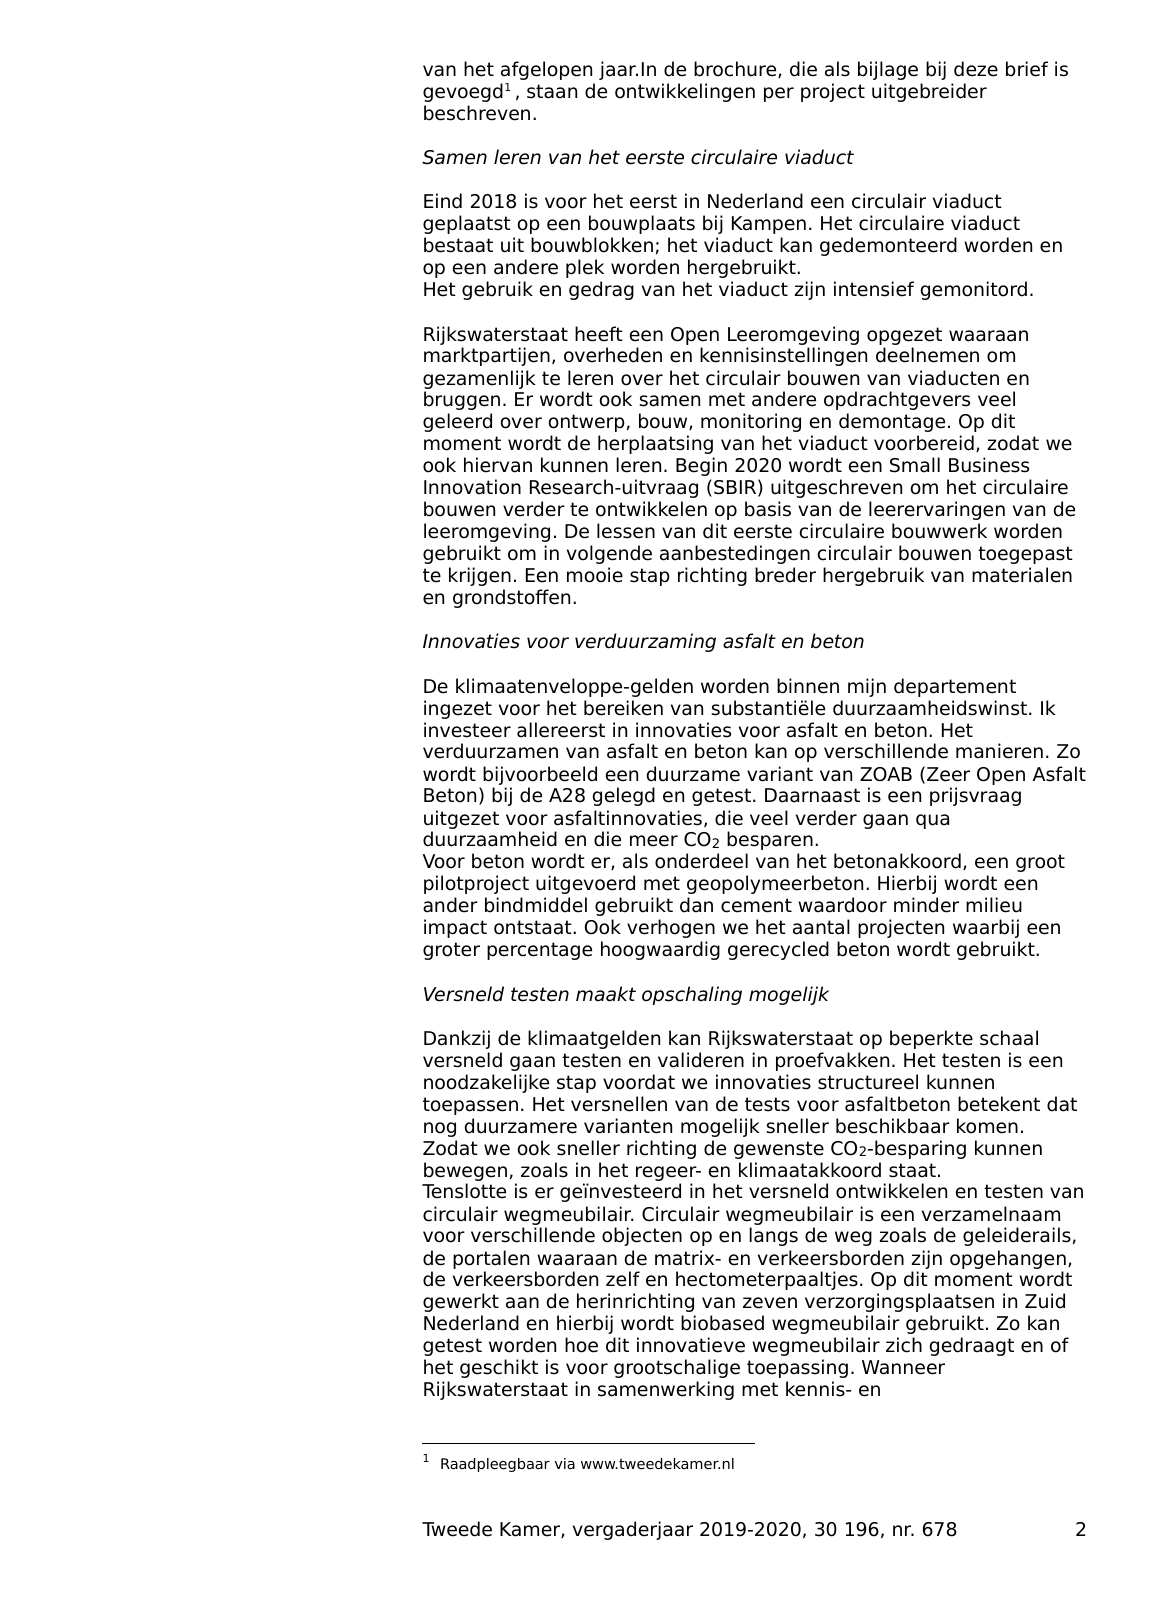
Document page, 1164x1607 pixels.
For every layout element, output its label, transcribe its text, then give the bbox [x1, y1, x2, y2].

subtitle Innovaties voor verduurzaming asfalt en beton [422, 631, 1087, 653]
text Het gebruik en gedrag van het viaduct zijn intensief gemonitord. [422, 279, 1087, 301]
text Eind 2018 is voor het eerst in Nederland een circulair viaduct geplaatst op een bouwplaats bij Kampen. Het circulaire viaduct bestaat uit bouwblokken; het viaduct kan gedemonteerd worden en op een andere plek worden hergebruikt. [422, 191, 1087, 279]
text Dankzij de klimaatgelden kan Rijkswaterstaat op beperkte schaal versneld gaan testen en valideren in proefvakken. Het testen is een noodzakelijke stap voordat we innovaties structureel kunnen toepassen. Het versnellen van de tests voor asfaltbeton betekent dat nog duurzamere varianten mogelijk sneller beschikbaar komen. Zodat we ook sneller richting de gewenste CO2-besparing kunnen bewegen, zoals in het regeer- en klimaatakkoord staat. [422, 1028, 1087, 1181]
subtitle Versneld testen maakt opschaling mogelijk [422, 983, 1087, 1005]
text Rijkswaterstaat heeft een Open Leeromgeving opgezet waaraan marktpartijen, overheden en kennisinstellingen deelnemen om gezamenlijk te leren over het circulair bouwen van viaducten en bruggen. Er wordt ook samen met andere opdrachtgevers veel geleerd over ontwerp, bouw, monitoring en demontage. Op dit moment wordt de herplaatsing van het viaduct voorbereid, zodat we ook hiervan kunnen leren. Begin 2020 wordt een Small Business Innovation Research-uitvraag (SBIR) uitgeschreven om het circulaire bouwen verder te ontwikkelen op basis van de leerervaringen van de leeromgeving. De lessen van dit eerste circulaire bouwwerk worden gebruikt om in volgende aanbestedingen circulair bouwen toegepast te krijgen. Een mooie stap richting breder hergebruik van materialen en grondstoffen. [422, 323, 1087, 609]
text van het afgelopen jaar.In de brochure, die als bijlage bij deze brief is gevoegd, staan de ontwikkelingen per project uitgebreider beschreven. [422, 59, 1087, 125]
text Voor beton wordt er, als onderdeel van het betonakkoord, een groot pilotproject uitgevoerd met geopolymeerbeton. Hierbij wordt een ander bindmiddel gebruikt dan cement waardoor minder milieu impact ontstaat. Ook verhogen we het aantal projecten waarbij een groter percentage hoogwaardig gerecycled beton wordt gebruikt. [422, 851, 1087, 961]
text Raadpleegbaar via www.tweedekamer.nl [422, 1452, 1087, 1474]
subtitle Samen leren van het eerste circulaire viaduct [422, 147, 1087, 169]
text Tenslotte is er geïnvesteerd in het versneld ontwikkelen en testen van circulair wegmeubilair. Circulair wegmeubilair is een verzamelnaam voor verschillende objecten op en langs de weg zoals de geleiderails, de portalen waaraan de matrix- en verkeersborden zijn opgehangen, de verkeersborden zelf en hectometerpaaltjes. Op dit moment wordt gewerkt aan de herinrichting van zeven verzorgingsplaatsen in Zuid Nederland en hierbij wordt biobased wegmeubilair gebruikt. Zo kan getest worden hoe dit innovatieve wegmeubilair zich gedraagt en of het geschikt is voor grootschalige toepassing. Wanneer Rijkswaterstaat in samenwerking met kennis- en [422, 1181, 1087, 1401]
text De klimaatenveloppe-gelden worden binnen mijn departement ingezet voor het bereiken van substantiële duurzaamheidswinst. Ik investeer allereerst in innovaties voor asfalt en beton. Het verduurzamen van asfalt en beton kan op verschillende manieren. Zo wordt bijvoorbeeld een duurzame variant van ZOAB (Zeer Open Asfalt Beton) bij de A28 gelegd en getest. Daarnaast is een prijsvraag uitgezet voor asfaltinnovaties, die veel verder gaan qua duurzaamheid en die meer CO2 besparen. [422, 676, 1087, 851]
